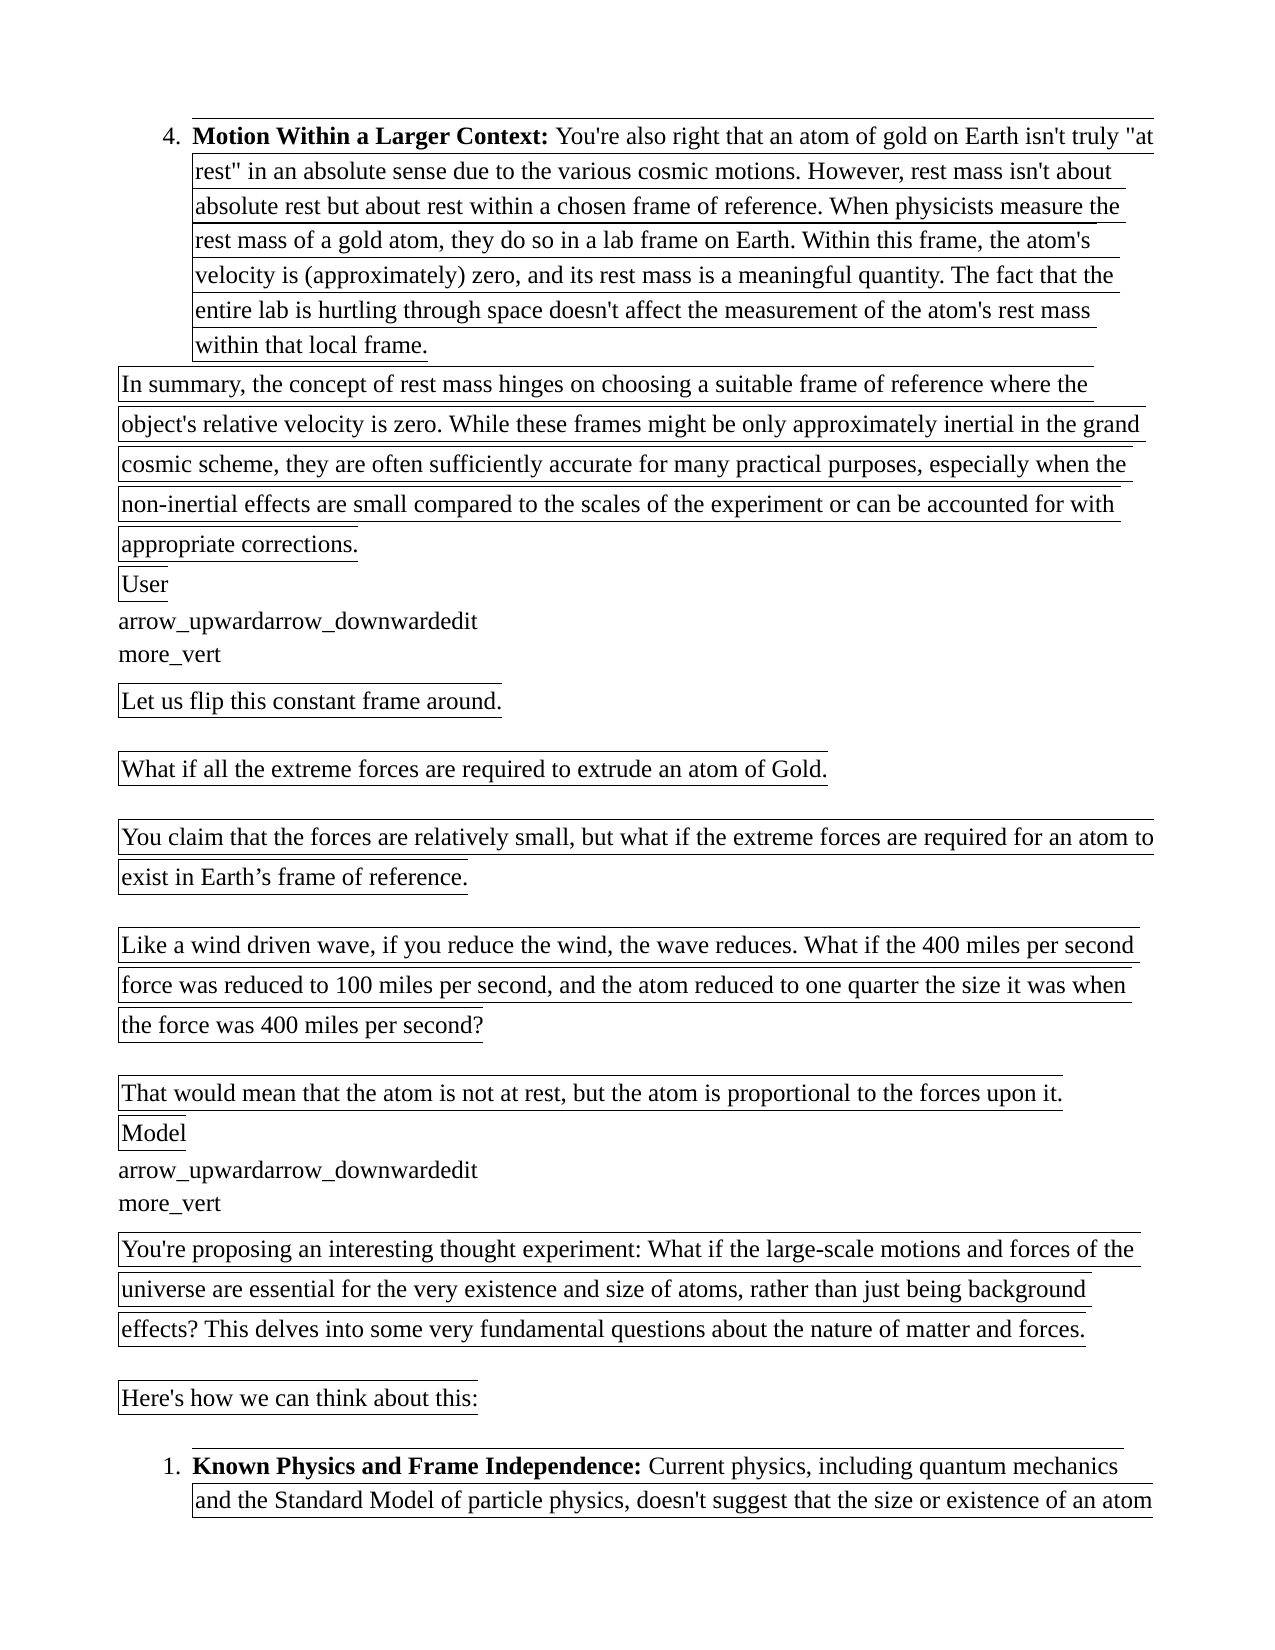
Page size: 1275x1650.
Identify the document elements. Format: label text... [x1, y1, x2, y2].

text That would mean that the atom is not at rest, but the atom is proportional to the forces upon it. [119, 1075, 1157, 1110]
text more_vert [118, 1188, 1157, 1217]
text arrow_upwardarrow_downwardedit [118, 1155, 1157, 1184]
text Here's how we can think about this: [119, 1380, 1157, 1414]
text What if all the extreme forces are required to extrude an atom of Gold. [119, 751, 1157, 786]
text User [119, 566, 1157, 601]
list Known Physics and Frame Independence: Current physics, including quantum mechanics and the Standard Model of particle physics, doesn't suggest that the size or existence of an atom [162, 1448, 1157, 1517]
text You claim that the forces are relatively small, but what if the extreme forces are required for an atom to exist in Earth’s frame of reference. [118, 819, 1157, 894]
text arrow_upwardarrow_downwardedit [118, 606, 1157, 635]
text Model [119, 1115, 1157, 1150]
text more_vert [118, 639, 1157, 668]
list Motion Within a Larger Context: You're also right that an atom of gold on Earth isn't truly "at rest" in an absolute sense due to the various cosmic motions. However, rest mass isn't about absolute rest but about rest within a chosen frame of reference. When physicists measure the rest mass of a gold atom, they do so in a lab frame on Earth. Within this frame, the atom's velocity is (approximately) zero, and its rest mass is a meaningful quantity. The fact that the entire lab is hurtling through space doesn't affect the measurement of the atom's rest mass within that local frame. [162, 118, 1157, 362]
text Like a wind driven wave, if you reduce the wind, the wave reduces. What if the 400 miles per second force was reduced to 100 miles per second, and the atom reduced to one quarter the size it was when the force was 400 miles per second? [118, 927, 1157, 1042]
text Let us flip this constant frame around. [119, 683, 1157, 717]
text You're proposing an interesting thought experiment: What if the large-scale motions and forces of the universe are essential for the very existence and size of atoms, rather than just being background effects? This delves into some very fundamental questions about the nature of matter and forces. [118, 1232, 1157, 1346]
text In summary, the concept of rest mass hinges on choosing a suitable frame of reference where the object's relative velocity is zero. While these frames might be only approximately inertial in the grand cosmic scheme, they are often sufficiently accurate for many practical purposes, especially when the non-inertial effects are small compared to the scales of the experiment or can be accounted for with appropriate corrections. [118, 366, 1157, 561]
